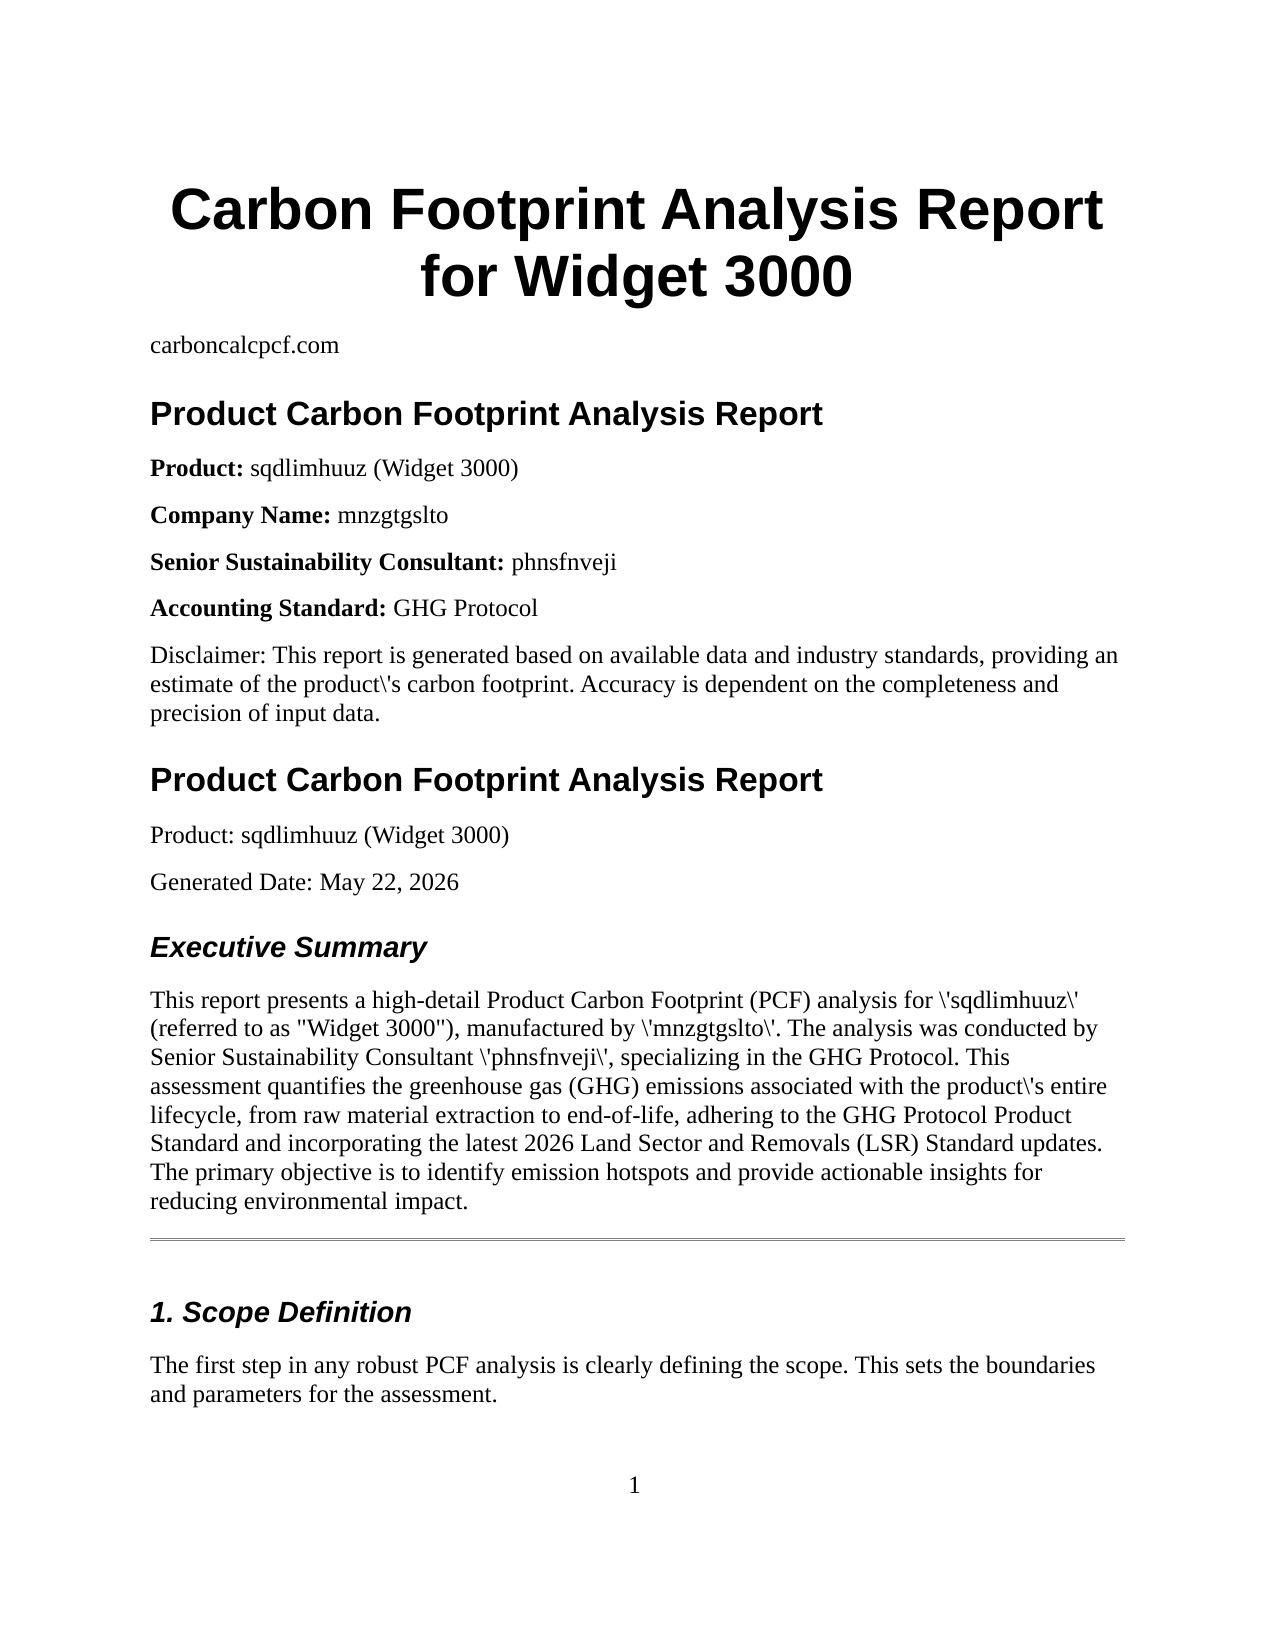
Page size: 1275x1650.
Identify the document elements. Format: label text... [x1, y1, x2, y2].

text Disclaimer: This report is generated based on available data and industry standards, providing an estimate of the product\'s carbon footprint. Accuracy is dependent on the completeness and precision of input data. [150, 640, 1125, 726]
subtitle Product Carbon Footprint Analysis Report [150, 760, 1125, 799]
text Product: sqdlimhuuz (Widget 3000) [150, 453, 1125, 482]
text The first step in any robust PCF analysis is clearly defining the scope. This sets the boundaries and parameters for the assessment. [150, 1350, 1125, 1407]
title Carbon Footprint Analysis Report for Widget 3000 [150, 175, 1125, 309]
text Product: sqdlimhuuz (Widget 3000) [150, 820, 1125, 849]
subtitle Executive Summary [150, 930, 1125, 963]
text This report presents a high-detail Product Carbon Footprint (PCF) analysis for \'sqdlimhuuz\' (referred to as "Widget 3000"), manufactured by \'mnzgtgslto\'. The analysis was conducted by Senior Sustainability Consultant \'phnsfnveji\', specializing in the GHG Protocol. This assessment quantifies the greenhouse gas (GHG) emissions associated with the product\'s entire lifecycle, from raw material extraction to end-of-life, adhering to the GHG Protocol Product Standard and incorporating the latest 2026 Land Sector and Removals (LSR) Standard updates. The primary objective is to identify emission hotspots and provide actionable insights for reducing environmental impact. [150, 985, 1125, 1215]
text Company Name: mnzgtgslto [150, 500, 1125, 529]
text Generated Date: May 22, 2026 [150, 867, 1125, 896]
text Senior Sustainability Consultant: phnsfnveji [150, 547, 1125, 576]
text carboncalcpcf.com [150, 331, 1125, 359]
subtitle 1. Scope Definition [150, 1295, 1125, 1328]
text Accounting Standard: GHG Protocol [150, 593, 1125, 622]
subtitle Product Carbon Footprint Analysis Report [150, 393, 1125, 432]
